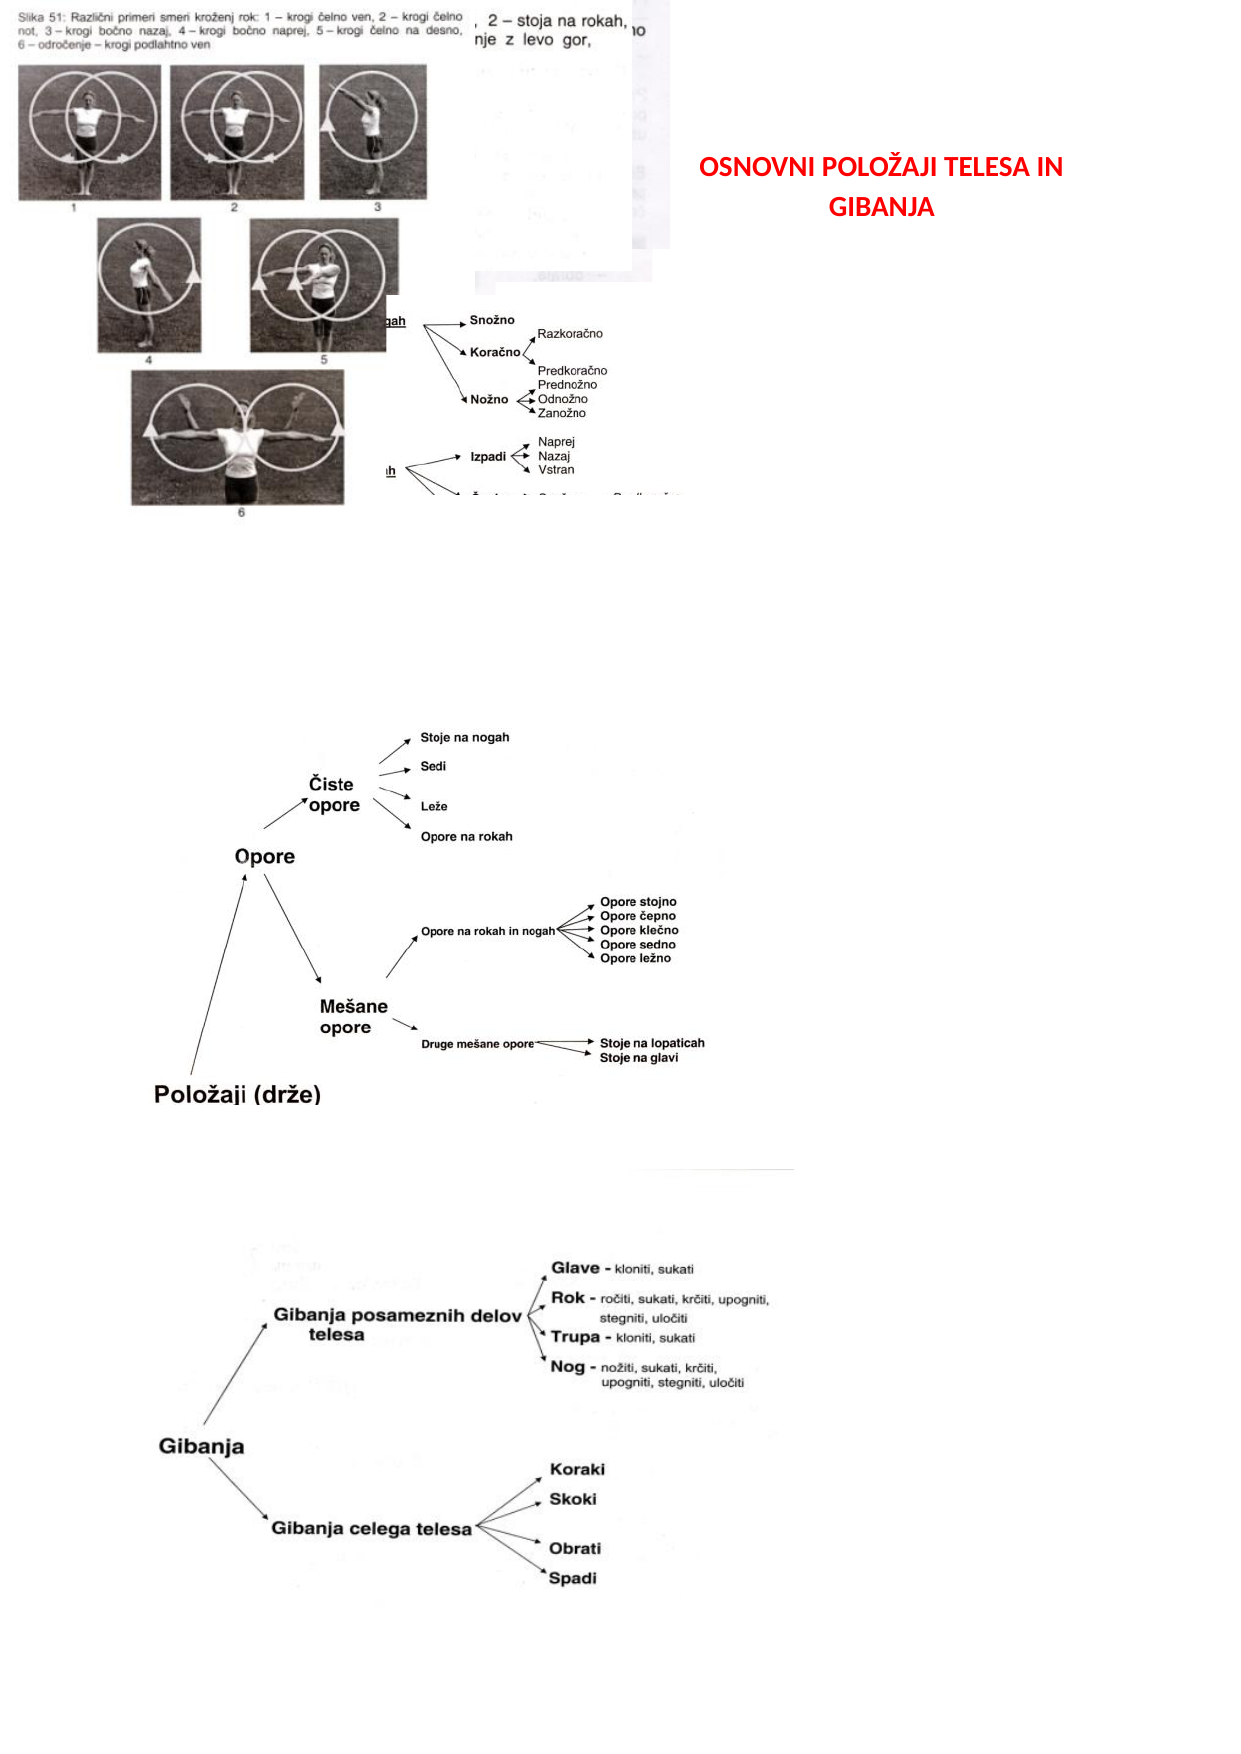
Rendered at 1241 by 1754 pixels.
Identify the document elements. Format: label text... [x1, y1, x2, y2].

text OSNOVNI POLOŽAJI TELESA IN GIBANJA [671, 148, 1093, 224]
